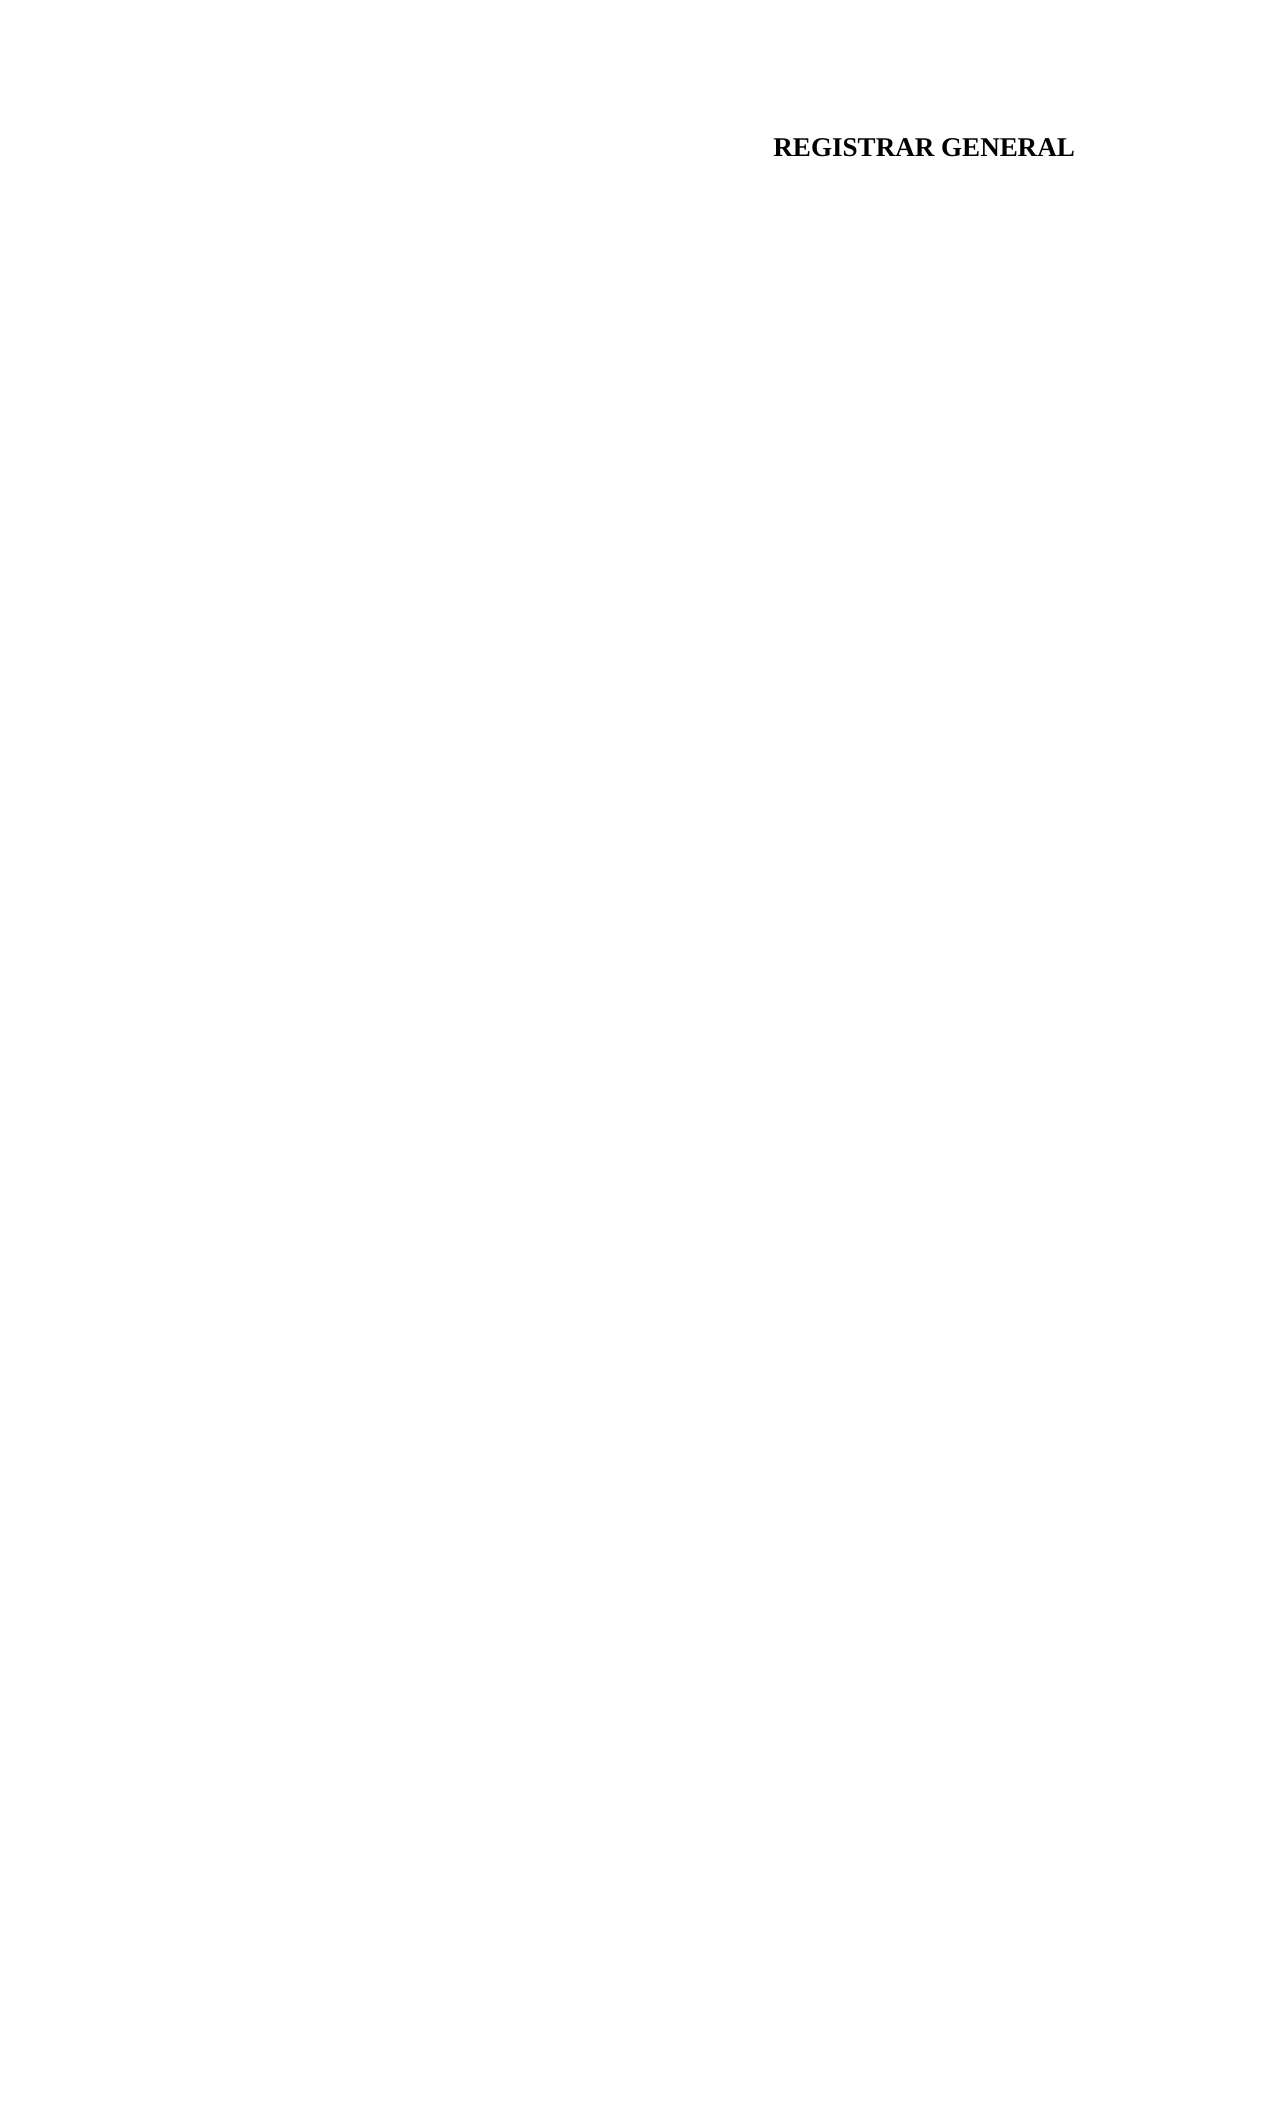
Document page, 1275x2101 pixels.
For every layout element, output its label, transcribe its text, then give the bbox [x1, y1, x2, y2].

text REGISTRAR GENERAL [187, 131, 1181, 162]
